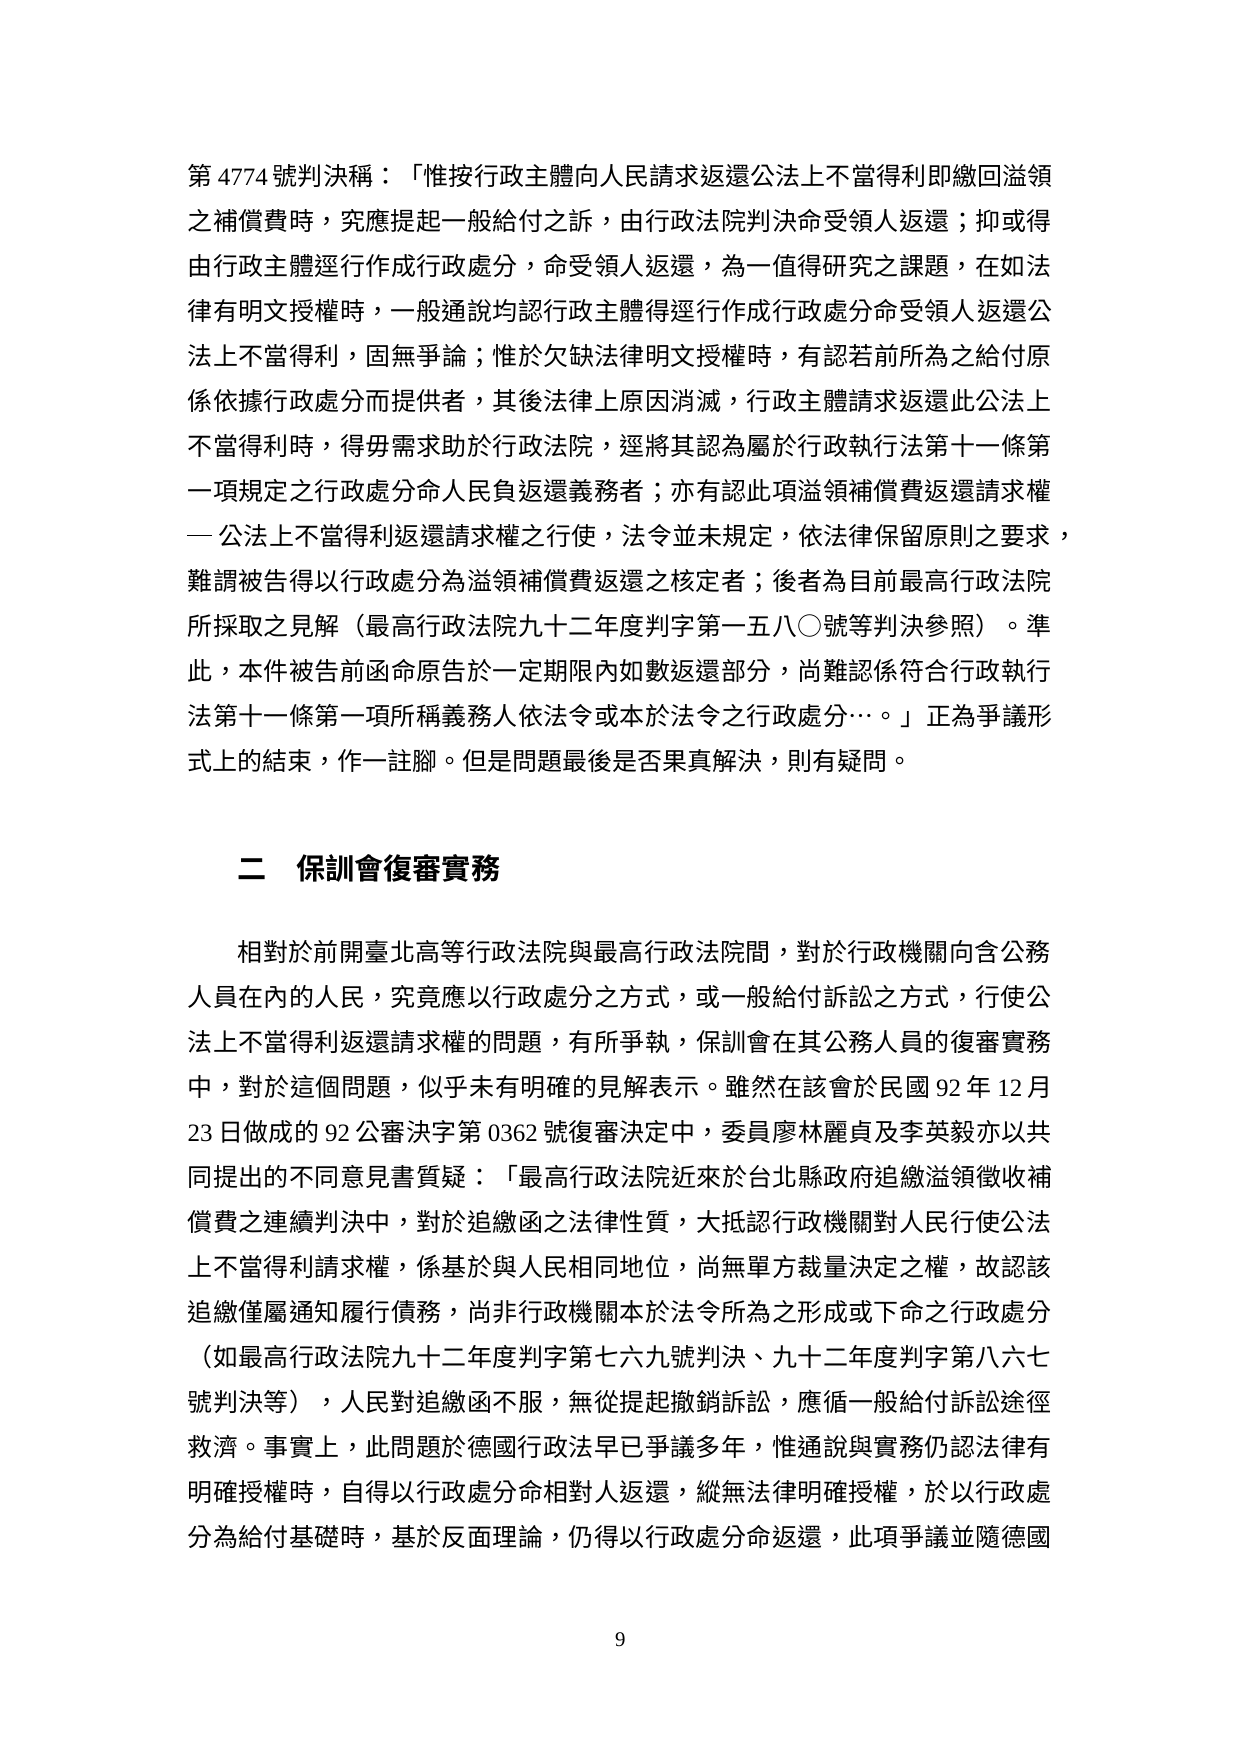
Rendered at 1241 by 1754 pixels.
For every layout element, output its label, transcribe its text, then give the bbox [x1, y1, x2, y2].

text 不過無論如何，由於最高行政法院終審的地位，屬於下級法院的臺北高等行政法院最後只能改變其見解。其於民國93年1月20日所做成的91年度訴字第4774號判決稱：「惟按行政主體向人民請求返還公法上不當得利即繳回溢領之補償費時，究應提起一般給付之訴，由行政法院判決命受領人返還；抑或得由行政主體逕行作成行政處分，命受領人返還，為一值得研究之課題，在如法律有明文授權時，一般通說均認行政主體得逕行作成行政處分命受領人返還公法上不當得利，固無爭論；惟於欠缺法律明文授權時，有認若前所為之給付原係依據行政處分而提供者，其後法律上原因消滅，行政主體請求返還此公法上不當得利時，得毋需求助於行政法院，逕將其認為屬於行政執行法第十一條第一項規定之行政處分命人民負返還義務者；亦有認此項溢領補償費返還請求權 ─ 公法上不當得利返還請求權之行使，法令並未規定，依法律保留原則之要求，難謂被告得以行政處分為溢領補償費返還之核定者；後者為目前最高行政法院所採取之見解（最高行政法院九十二年度判字第一五八○號等判決參照）。準此，本件被告前函命原告於一定期限內如數返還部分，尚難認係符合行政執行法第十一條第一項所稱義務人依法令或本於法令之行政處分…。」正為爭議形式上的結束，作一註腳。但是問題最後是否果真解決，則有疑問。 [187, 150, 1053, 772]
text 相對於前開臺北高等行政法院與最高行政法院間，對於行政機關向含公務人員在內的人民，究竟應以行政處分之方式，或一般給付訴訟之方式，行使公法上不當得利返還請求權的問題，有所爭執，保訓會在其公務人員的復審實務中，對於這個問題，似乎未有明確的見解表示。雖然在該會於民國92年12月23日做成的92公審決字第0362號復審決定中，委員廖林麗貞及李英毅亦以共同提出的不同意見書質疑：「最高行政法院近來於台北縣政府追繳溢領徵收補償費之連續判決中，對於追繳函之法律性質，大抵認行政機關對人民行使公法上不當得利請求權，係基於與人民相同地位，尚無單方裁量決定之權，故認該追繳僅屬通知履行債務，尚非行政機關本於法令所為之形成或下命之行政處分（如最高行政法院九十二年度判字第七六九號判決、九十二年度判字第八六七號判決等），人民對追繳函不服，無從提起撤銷訴訟，應循一般給付訴訟途徑救濟。事實上，此問題於德國行政法早已爭議多年，惟通說與實務仍認法律有明確授權時，自得以行政處分命相對人返還，縱無法律明確授權，於以行政處分為給付基礎時，基於反面理論，仍得以行政處分命返還，此項爭議並隨德國 [187, 925, 1053, 1548]
text 二 保訓會復審實務 [237, 823, 1053, 898]
